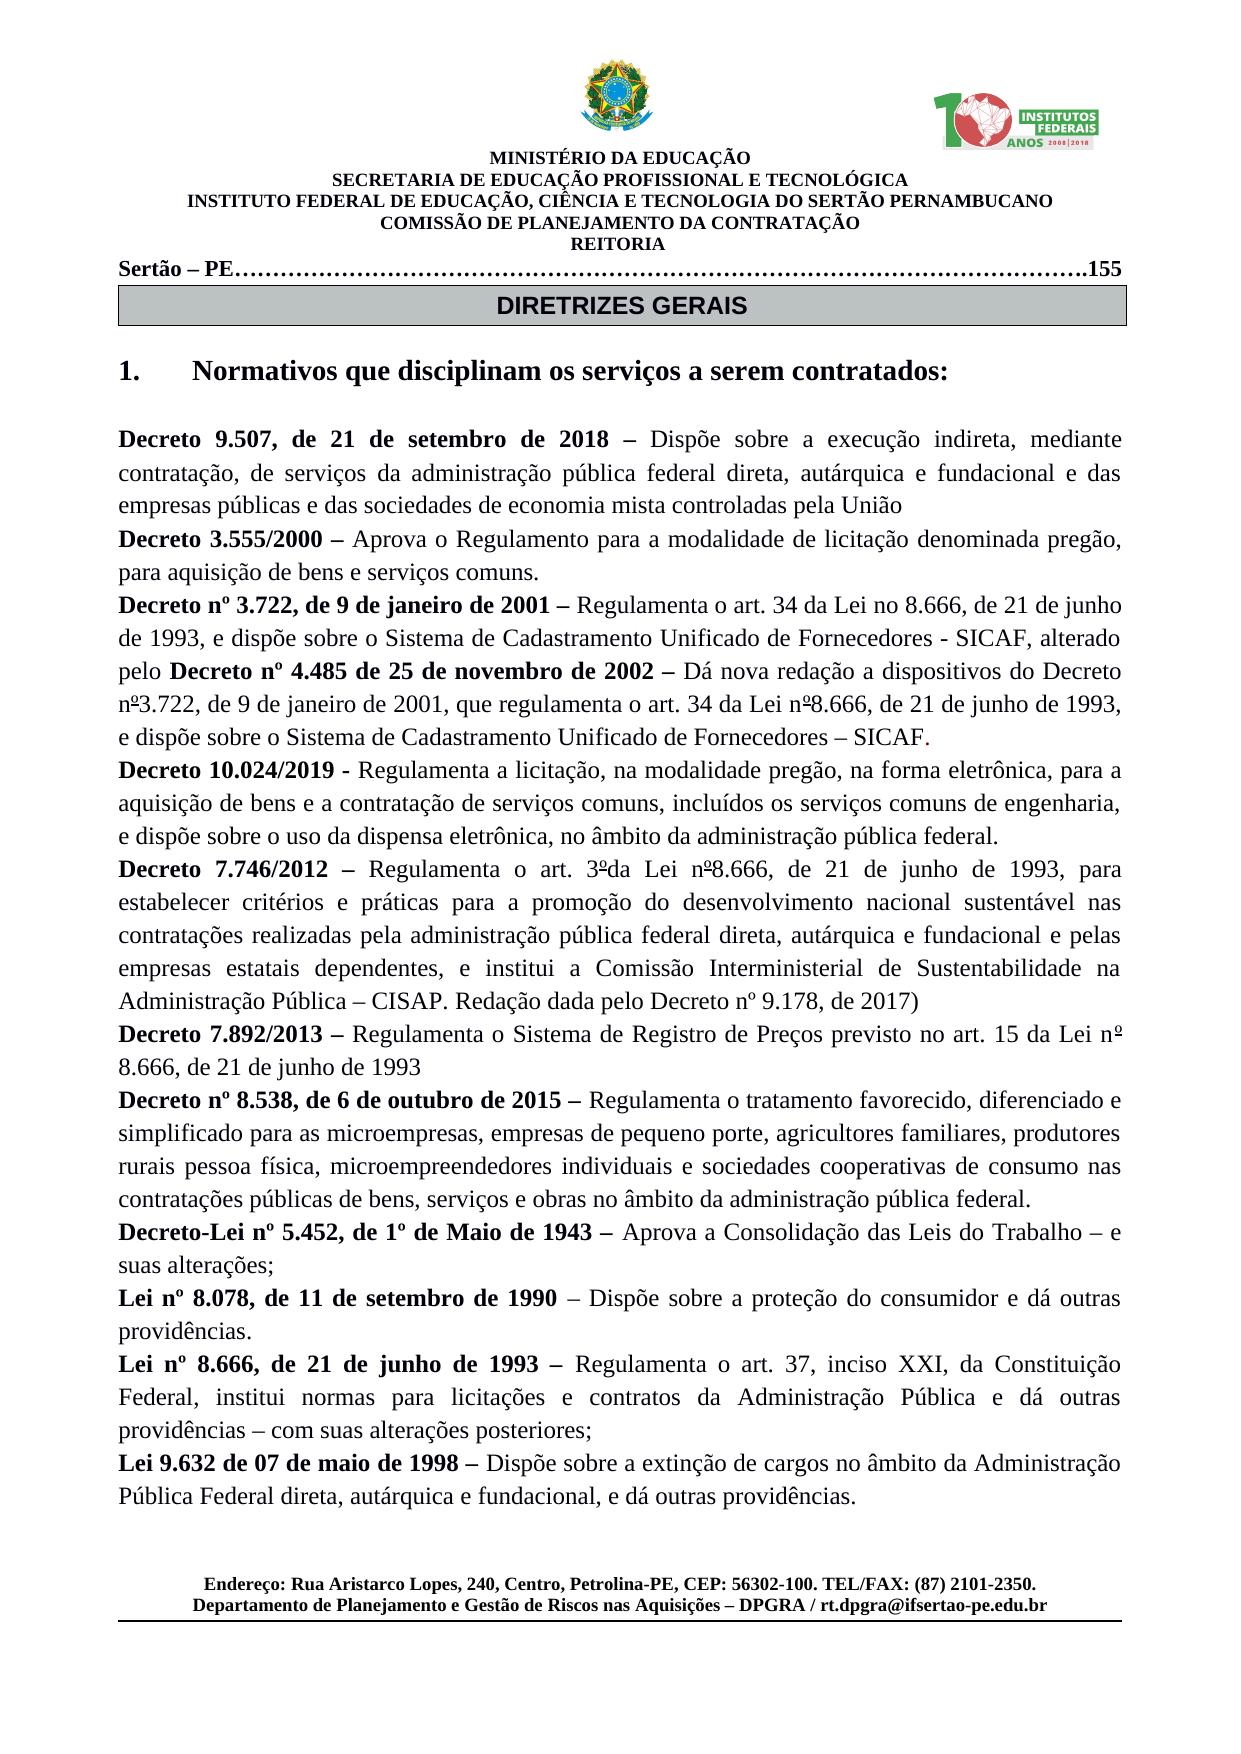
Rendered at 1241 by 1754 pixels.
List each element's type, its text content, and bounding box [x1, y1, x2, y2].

text Lei 9.632 de 07 de maio de 1998 – Dispõe sobre a extinção de cargos no âmbito da Administração Pública Federal direta, autárquica e fundacional, e dá outras providências. [118, 1448, 1122, 1510]
table_header DIRETRIZES GERAIS [119, 286, 1126, 325]
picture [933, 93, 1099, 150]
picture [579, 58, 654, 132]
text Decreto 9.507, de 21 de setembro de 2018 – Dispõe sobre a execução indireta, mediante contratação, de serviços da administração pública federal direta, autárquica e fundacional e das empresas públicas e das sociedades de economia mista controladas pela União [118, 424, 1122, 519]
text Lei nº 8.078, de 11 de setembro de 1990 – Dispõe sobre a proteção do consumidor e dá outras providências. [118, 1283, 1122, 1345]
text Decreto 7.746/2012 – Regulamenta o art. 3ºda Lei nº8.666, de 21 de junho de 1993, para estabelecer critérios e práticas para a promoção do desenvolvimento nacional sustentável nas contratações realizadas pela administração pública federal direta, autárquica e fundacional e pelas empresas estatais dependentes, e institui a Comissão Interministerial de Sustentabilidade na Administração Pública – CISAP. Redação dada pelo Decreto nº 9.178, de 2017) [118, 854, 1122, 1015]
text Decreto nº 8.538, de 6 de outubro de 2015 – Regulamenta o tratamento favorecido, diferenciado e simplificado para as microempresas, empresas de pequeno porte, agricultores familiares, produtores rurais pessoa física, microempreendedores individuais e sociedades cooperativas de consumo nas contratações públicas de bens, serviços e obras no âmbito da administração pública federal. [118, 1085, 1122, 1213]
text Decreto 3.555/2000 – Aprova o Regulamento para a modalidade de licitação denominada pregão, para aquisição de bens e serviços comuns. [118, 524, 1122, 585]
text Decreto-Lei nº 5.452, de 1º de Maio de 1943 – Aprova a Consolidação das Leis do Trabalho – e suas alterações; [118, 1217, 1122, 1279]
text 1. Normativos que disciplinam os serviços a serem contratados: [118, 353, 1122, 387]
text Decreto nº 3.722, de 9 de janeiro de 2001 – Regulamenta o art. 34 da Lei no 8.666, de 21 de junho de 1993, e dispõe sobre o Sistema de Cadastramento Unificado de Fornecedores - SICAF, alterado pelo Decreto nº 4.485 de 25 de novembro de 2002 – Dá nova redação a dispositivos do Decreto nº3.722, de 9 de janeiro de 2001, que regulamenta o art. 34 da Lei nº8.666, de 21 de junho de 1993, e dispõe sobre o Sistema de Cadastramento Unificado de Fornecedores – SICAF. [118, 590, 1122, 751]
text Lei nº 8.666, de 21 de junho de 1993 – Regulamenta o art. 37, inciso XXI, da Constituição Federal, institui normas para licitações e contratos da Administração Pública e dá outras providências – com suas alterações posteriores; [118, 1349, 1122, 1444]
text Decreto 10.024/2019 - Regulamenta a licitação, na modalidade pregão, na forma eletrônica, para a aquisição de bens e a contratação de serviços comuns, incluídos os serviços comuns de engenharia, e dispõe sobre o uso da dispensa eletrônica, no âmbito da administração pública federal. [118, 755, 1122, 849]
text Decreto 7.892/2013 – Regulamenta o Sistema de Registro de Preços previsto no art. 15 da Lei nº 8.666, de 21 de junho de 1993 [118, 1019, 1122, 1081]
text Sertão – PE………………………………………………………………………………………………….155 [118, 255, 1122, 281]
